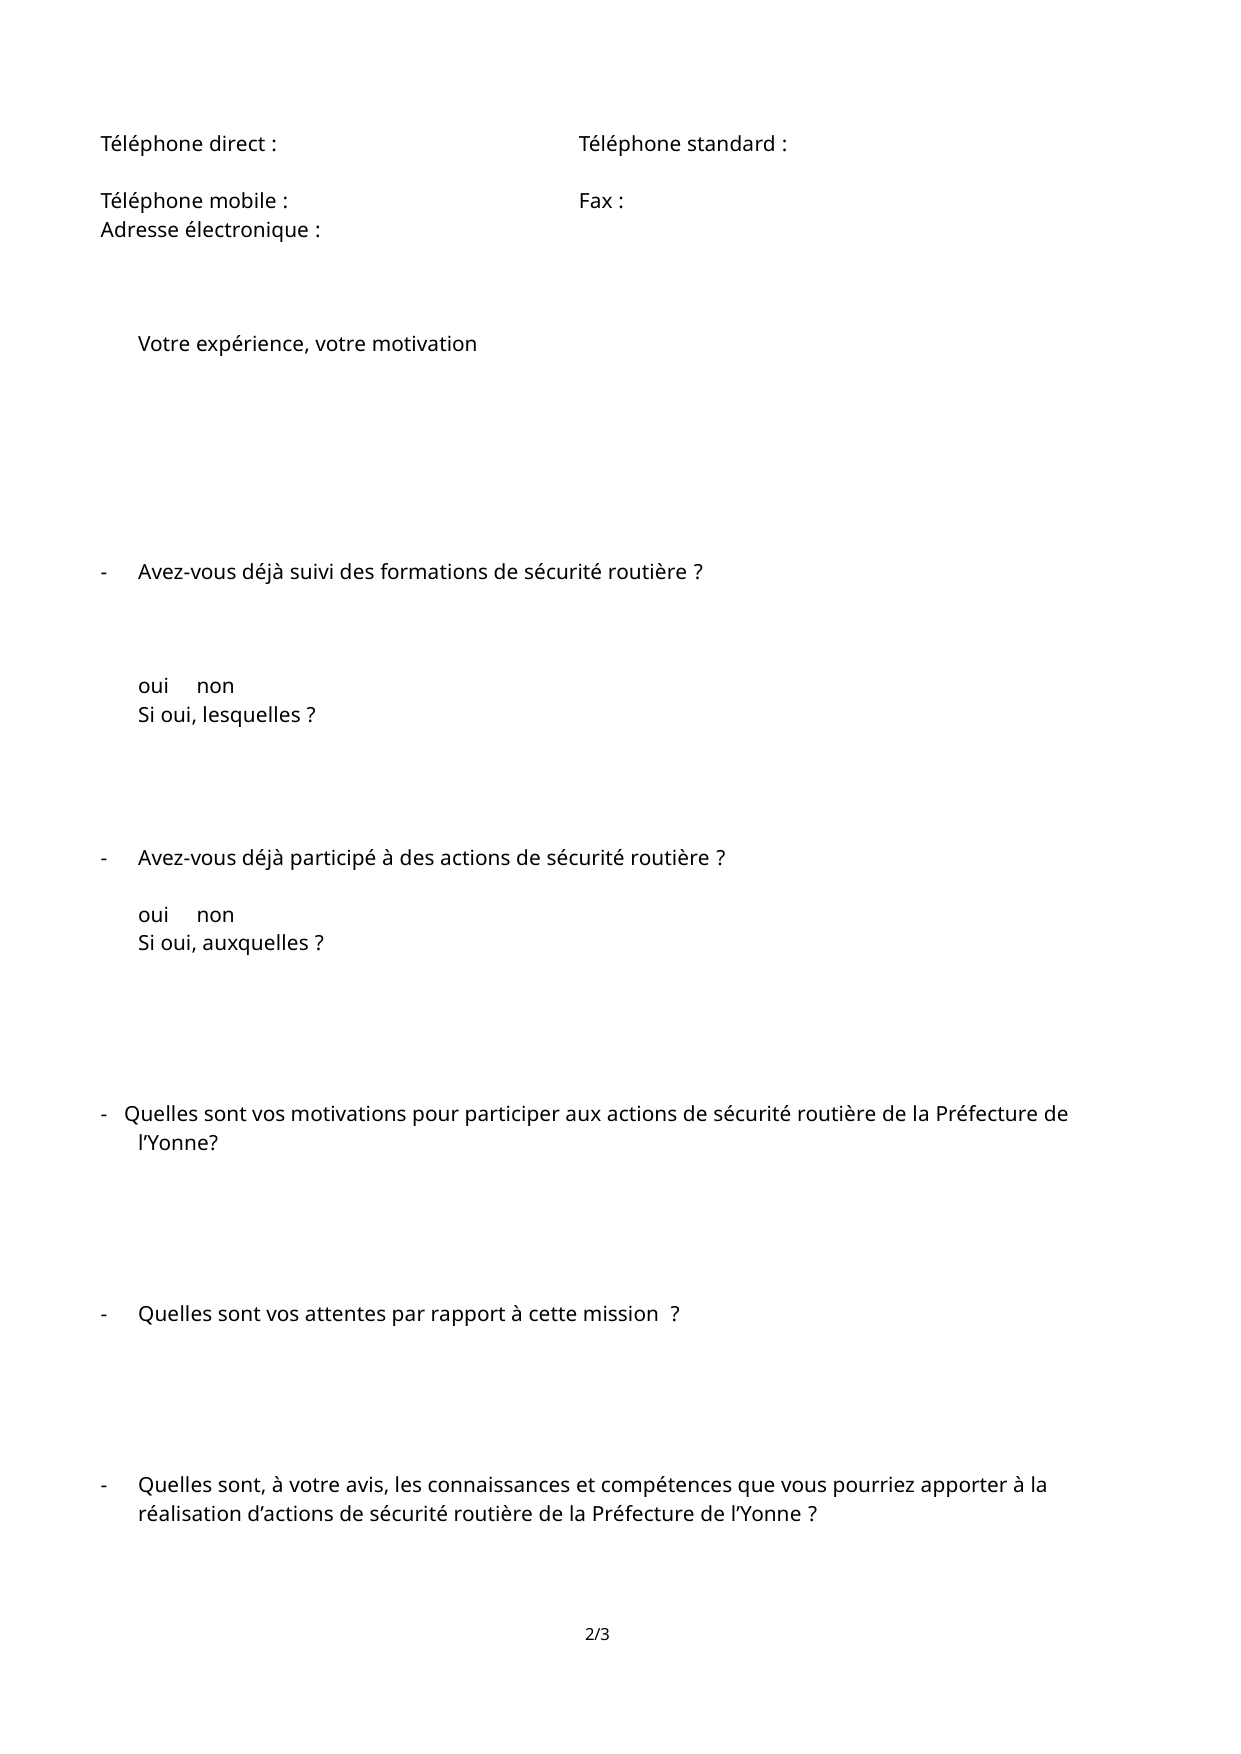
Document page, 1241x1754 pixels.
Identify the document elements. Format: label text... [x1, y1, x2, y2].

text - Quelles sont vos motivations pour participer aux actions de sécurité routière de la Préfecture de l’Yonne? [100, 1099, 1140, 1156]
text Si oui, lesquelles ? [100, 700, 1140, 728]
text oui non [138, 899, 1140, 928]
text - Quelles sont, à votre avis, les connaissances et compétences que vous pourriez apporter à la réalisation d’actions de sécurité routière de la Préfecture de l’Yonne ? [100, 1470, 1140, 1527]
text Adresse électronique : [100, 214, 1140, 243]
text - Avez-vous déjà suivi des formations de sécurité routière ? [100, 557, 1140, 586]
text Téléphone direct : Téléphone standard : [100, 129, 1140, 157]
text Votre expérience, votre motivation [138, 329, 1140, 357]
text - Avez-vous déjà participé à des actions de sécurité routière ? [100, 842, 1140, 871]
text - Quelles sont vos attentes par rapport à cette mission ? [100, 1299, 1140, 1328]
text oui non [138, 671, 1140, 700]
text Téléphone mobile : Fax : [100, 186, 1140, 214]
text Si oui, auxquelles ? [100, 928, 1140, 957]
